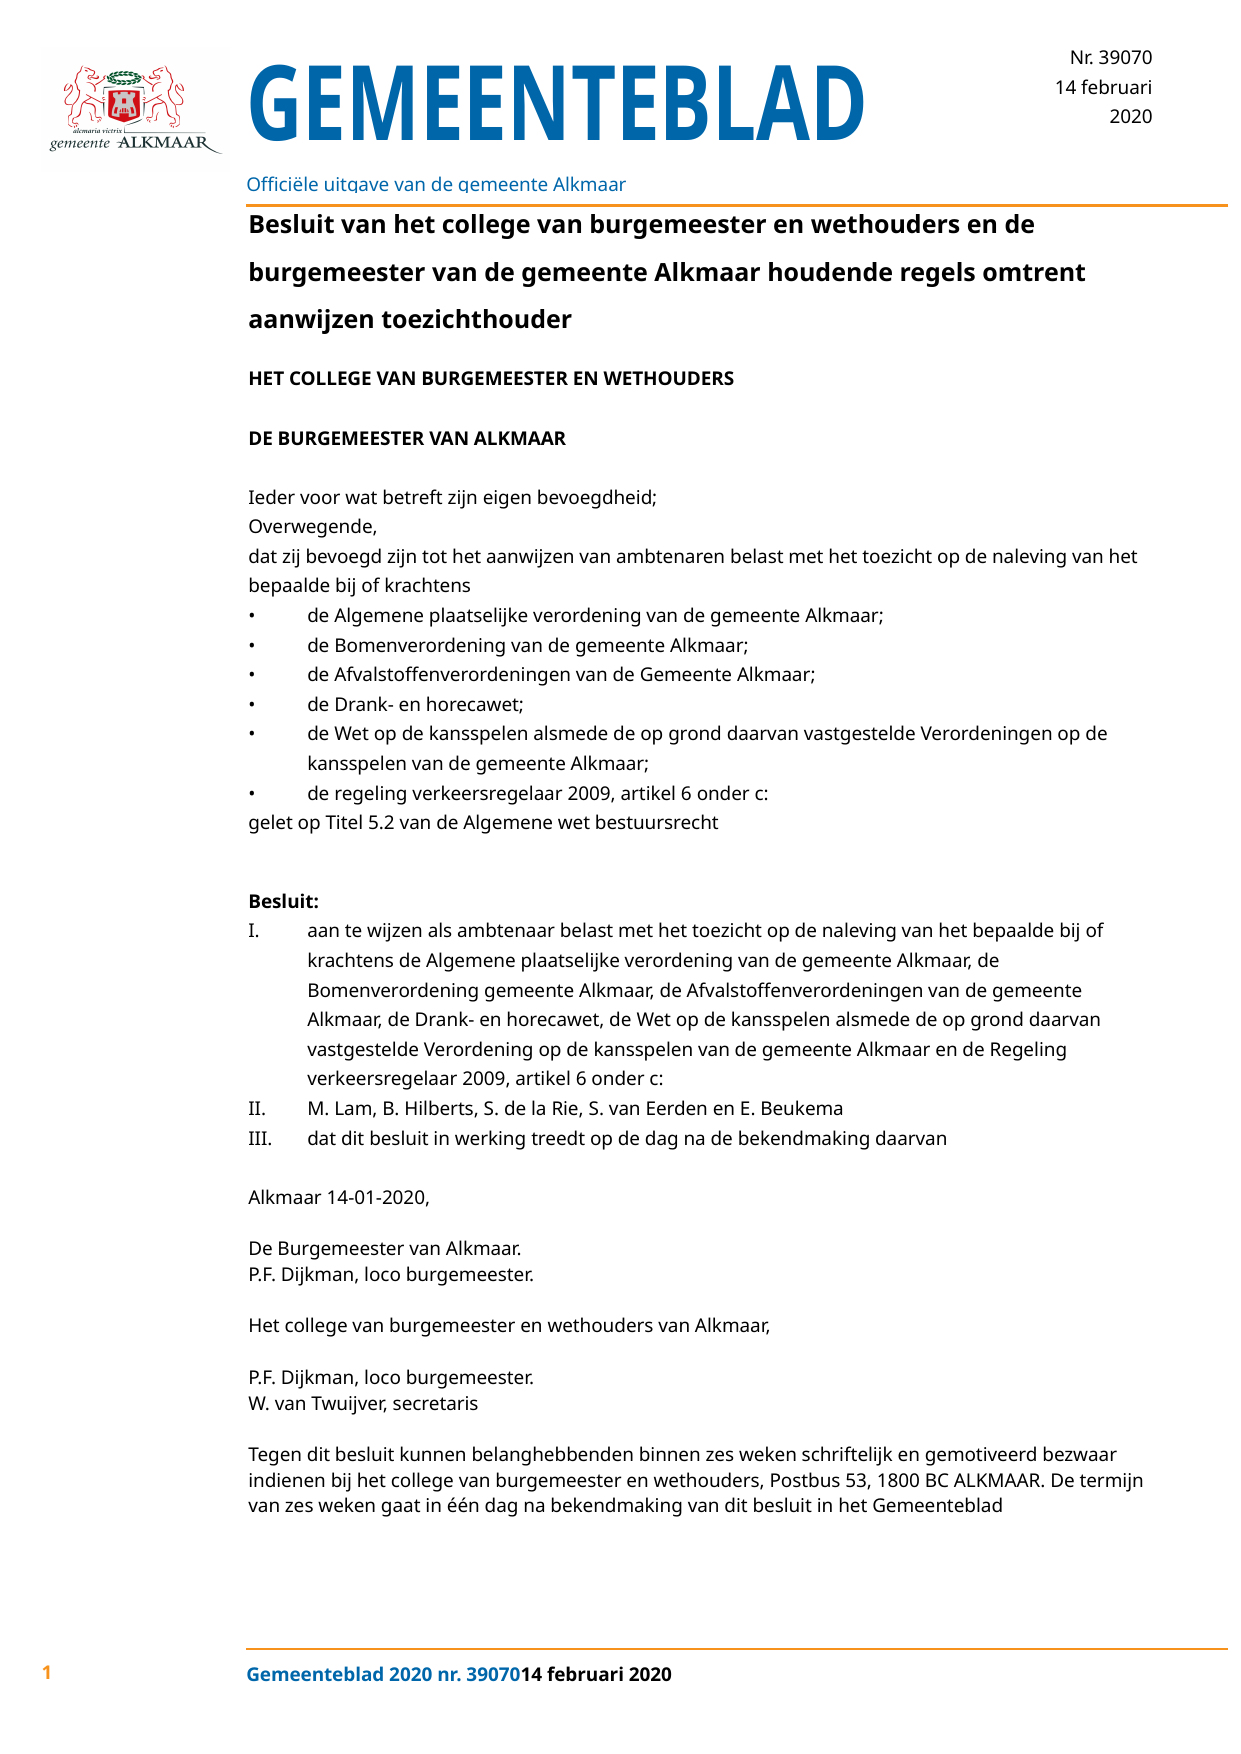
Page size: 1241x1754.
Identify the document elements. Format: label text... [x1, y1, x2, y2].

text dat zij bevoegd zijn tot het aanwijzen van ambtenaren belast met het toezicht op de naleving van het bepaalde bij of krachtens [248, 543, 1152, 598]
text Het college van burgemeester en wethouders van Alkmaar, [248, 1313, 1152, 1338]
list de Wet op de kansspelen alsmede de op grond daarvan vastgestelde Verordeningen op de kansspelen van de gemeente Alkmaar; [248, 721, 1152, 776]
text Besluit van het college van burgemeester en wethouders en de burgemeester van de gemeente Alkmaar houdende regels omtrent aanwijzen toezichthouder [248, 207, 1152, 336]
picture [41, 47, 231, 172]
list aan te wijzen als ambtenaar belast met het toezicht op de naleving van het bepaalde bij of krachtens de Algemene plaatselijke verordening van de gemeente Alkmaar, de Bomenverordening gemeente Alkmaar, de Afvalstoffenverordeningen van de gemeente Alkmaar, de Drank- en horecawet, de Wet op de kansspelen alsmede de op grond daarvan vastgestelde Verordening op de kansspelen van de gemeente Alkmaar en de Regeling verkeersregelaar 2009, artikel 6 onder c: [248, 918, 1152, 1091]
text P.F. Dijkman, loco burgemeester. [248, 1364, 1152, 1390]
text Besluit: [248, 888, 1152, 914]
list M. Lam, B. Hilberts, S. de la Rie, S. van Eerden en E. Beukema [248, 1095, 1152, 1121]
list de Drank- en horecawet; [248, 691, 1152, 717]
list de regeling verkeersregelaar 2009, artikel 6 onder c: [248, 780, 1152, 805]
text gelet op Titel 5.2 van de Algemene wet bestuursrecht [248, 809, 1152, 835]
text Tegen dit besluit kunnen belanghebbenden binnen zes weken schriftelijk en gemotiveerd bezwaar indienen bij het college van burgemeester en wethouders, Postbus 53, 1800 BC ALKMAAR. De termijn van zes weken gaat in één dag na bekendmaking van dit besluit in het Gemeenteblad [248, 1441, 1152, 1518]
text DE BURGEMEESTER VAN ALKMAAR [248, 425, 1152, 450]
list de Bomenverordening van de gemeente Alkmaar; [248, 632, 1152, 657]
list dat dit besluit in werking treedt op de dag na de bekendmaking daarvan [248, 1125, 1152, 1151]
text Ieder voor wat betreft zijn eigen bevoegdheid; [248, 484, 1152, 509]
list de Afvalstoffenverordeningen van de Gemeente Alkmaar; [248, 661, 1152, 687]
text De Burgemeester van Alkmaar. [248, 1235, 1152, 1261]
text P.F. Dijkman, loco burgemeester. [248, 1261, 1152, 1287]
text HET COLLEGE VAN BURGEMEESTER EN WETHOUDERS [248, 366, 1152, 391]
text W. van Twuijver, secretaris [248, 1390, 1152, 1416]
list de Algemene plaatselijke verordening van de gemeente Alkmaar; [248, 602, 1152, 628]
text Overwegende, [248, 513, 1152, 539]
text Alkmaar 14-01-2020, [248, 1184, 1152, 1210]
